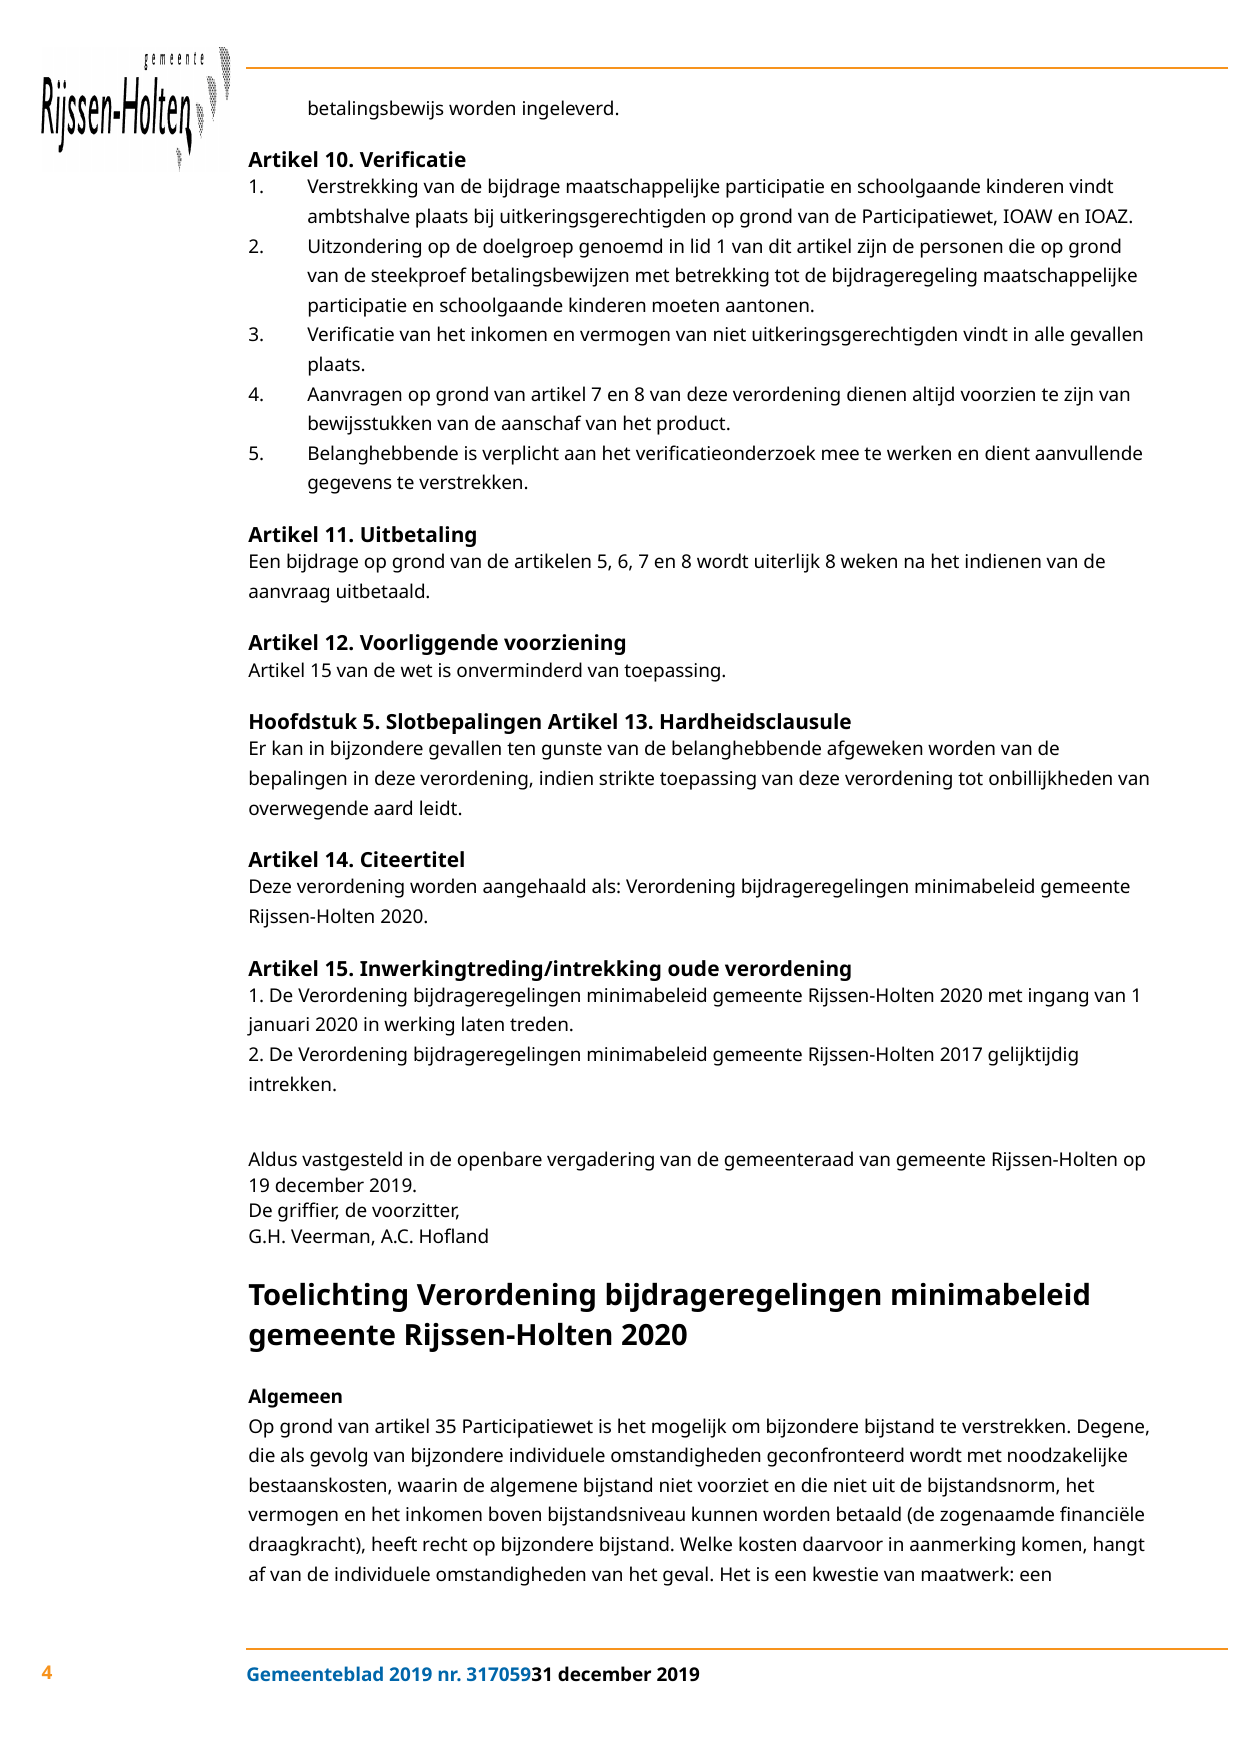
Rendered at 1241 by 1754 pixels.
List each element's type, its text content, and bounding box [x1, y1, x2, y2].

text De griffier, de voorzitter, [248, 1197, 1152, 1223]
list Verstrekking van de bijdrage maatschappelijke participatie en schoolgaande kinderen vindt ambtshalve plaats bij uitkeringsgerechtigden op grond van de Participatiewet, IOAW en IOAZ. [248, 174, 1152, 229]
picture [41, 47, 231, 172]
text Er kan in bijzondere gevallen ten gunste van de belanghebbende afgeweken worden van de bepalingen in deze verordening, indien strikte toepassing van deze verordening tot onbillijkheden van overwegende aard leidt. [248, 736, 1152, 821]
text Een bijdrage op grond van de artikelen 5, 6, 7 en 8 wordt uiterlijk 8 weken na het indienen van de aanvraag uitbetaald. [248, 548, 1152, 604]
text 2. De Verordening bijdrageregelingen minimabeleid gemeente Rijssen-Holten 2017 gelijktijdig intrekken. [248, 1041, 1152, 1097]
text Toelichting Verordening bijdrageregelingen minimabeleid gemeente Rijssen-Holten 2020 [248, 1275, 1152, 1354]
text Artikel 15 van de wet is onverminderd van toepassing. [248, 657, 1152, 682]
text Deze verordening worden aangehaald als: Verordening bijdrageregelingen minimabeleid gemeente Rijssen-Holten 2020. [248, 874, 1152, 929]
text Hoofdstuk 5. Slotbepalingen Artikel 13. Hardheidsclausule [248, 707, 1152, 736]
text 1. De Verordening bijdrageregelingen minimabeleid gemeente Rijssen-Holten 2020 met ingang van 1 januari 2020 in werking laten treden. [248, 982, 1152, 1037]
list Uitzondering op de doelgroep genoemd in lid 1 van dit artikel zijn de personen die op grond van de steekproef betalingsbewijzen met betrekking tot de bijdrageregeling maatschappelijke participatie en schoolgaande kinderen moeten aantonen. [248, 233, 1152, 318]
list betalingsbewijs worden ingeleverd. [248, 95, 1152, 121]
text Op grond van artikel 35 Participatiewet is het mogelijk om bijzondere bijstand te verstrekken. Degene, die als gevolg van bijzondere individuele omstandigheden geconfronteerd wordt met noodzakelijke bestaanskosten, waarin de algemene bijstand niet voorziet en die niet uit de bijstandsnorm, het vermogen en het inkomen boven bijstandsniveau kunnen worden betaald (de zogenaamde financiële draagkracht), heeft recht op bijzondere bijstand. Welke kosten daarvoor in aanmerking komen, hangt af van de individuele omstandigheden van het geval. Het is een kwestie van maatwerk: een [248, 1413, 1152, 1586]
text Artikel 15. Inwerkingtreding/intrekking oude verordening [248, 954, 1152, 982]
text Aldus vastgesteld in de openbare vergadering van de gemeenteraad van gemeente Rijssen-Holten op 19 december 2019. [248, 1146, 1152, 1197]
list Verificatie van het inkomen en vermogen van niet uitkeringsgerechtigden vindt in alle gevallen plaats. [248, 322, 1152, 377]
text Artikel 10. Verificatie [248, 145, 1152, 174]
text Artikel 11. Uitbetaling [248, 520, 1152, 548]
list Belanghebbende is verplicht aan het verificatieonderzoek mee te werken en dient aanvullende gegevens te verstrekken. [248, 440, 1152, 495]
list Aanvragen op grond van artikel 7 en 8 van deze verordening dienen altijd voorzien te zijn van bewijsstukken van de aanschaf van het product. [248, 381, 1152, 436]
text Artikel 12. Voorliggende voorziening [248, 628, 1152, 657]
text Artikel 14. Citeertitel [248, 845, 1152, 874]
text G.H. Veerman, A.C. Hofland [248, 1223, 1152, 1249]
text Algemeen [248, 1383, 1152, 1409]
